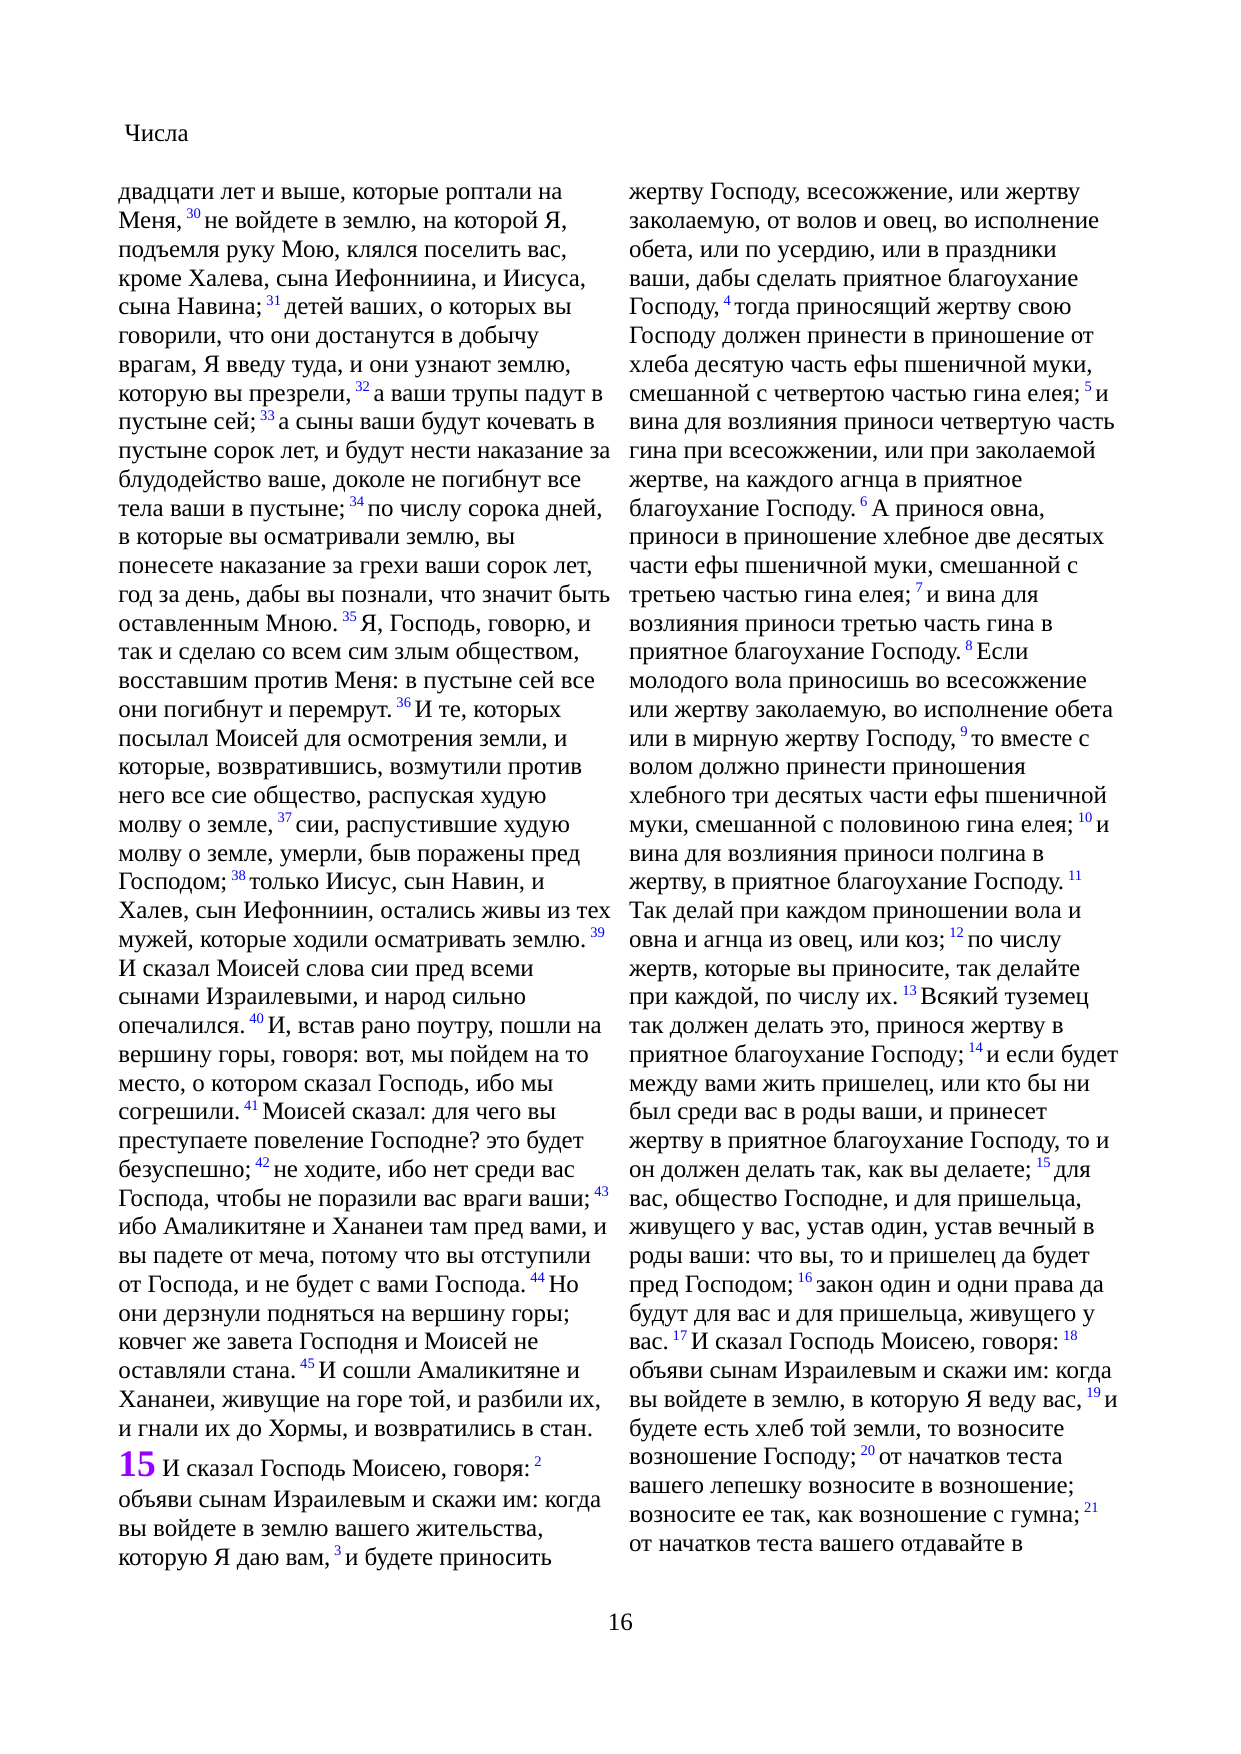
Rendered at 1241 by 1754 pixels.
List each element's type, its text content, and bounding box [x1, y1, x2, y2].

text двадцати лет и выше, которые роптали на Меня, 30 не войдете в землю, на которой Я, подъемля руку Мою, клялся поселить вас, кроме Халева, сына Иефонниина, и Иисуса, сына Навина; 31 детей ваших, о которых вы говорили, что они достанутся в добычу врагам, Я введу туда, и они узнают землю, которую вы презрели, 32 а ваши трупы падут в пустыне сей; 33 а сыны ваши будут кочевать в пустыне сорок лет, и будут нести наказание за блудодейство ваше, доколе не погибнут все тела ваши в пустыне; 34 по числу сорока дней, в которые вы осматривали землю, вы понесете наказание за грехи ваши сорок лет, год за день, дабы вы познали, что значит быть оставленным Мною. 35 Я, Господь, говорю, и так и сделаю со всем сим злым обществом, восставшим против Меня: в пустыне сей все они погибнут и перемрут. 36 И те, которых посылал Моисей для осмотрения земли, и которые, возвратившись, возмутили против него все сие общество, распуская худую молву о земле, 37 сии, распустившие худую молву о земле, умерли, быв поражены пред Господом; 38 только Иисус, сын Навин, и Халев, сын Иефонниин, остались живы из тех мужей, которые ходили осматривать землю. 39 И сказал Моисей слова сии пред всеми сынами Израилевыми, и народ сильно опечалился. 40 И, встав рано поутру, пошли на вершину горы, говоря: вот, мы пойдем на то место, о котором сказал Господь, ибо мы согрешили. 41 Моисей сказал: для чего вы преступаете повеление Господне? это будет безуспешно; 42 не ходите, ибо нет среди вас Господа, чтобы не поразили вас враги ваши; 43 ибо Амаликитяне и Хананеи там пред вами, и вы падете от меча, потому что вы отступили от Господа, и не будет с вами Господа. 44 Но они дерзнули подняться на вершину горы; ковчег же завета Господня и Моисей не оставляли стана. 45 И сошли Амаликитяне и Хананеи, живущие на горе той, и разбили их, и гнали их до Хормы, и возвратились в стан. [118, 176, 611, 1441]
text 15 И сказал Господь Моисею, говоря: 2 объяви сынам Израилевым и скажи им: когда вы войдете в землю вашего жительства, которую Я даю вам, 3 и будете приносить [118, 1441, 611, 1571]
text жертву Господу, всесожжение, или жертву заколаемую, от волов и овец, во исполнение обета, или по усердию, или в праздники ваши, дабы сделать приятное благоухание Господу, 4 тогда приносящий жертву свою Господу должен принести в приношение от хлеба десятую часть ефы пшеничной муки, смешанной с четвертою частью гина елея; 5 и вина для возлияния приноси четвертую часть гина при всесожжении, или при заколаемой жертве, на каждого агнца в приятное благоухание Господу. 6 А принося овна, приноси в приношение хлебное две десятых части ефы пшеничной муки, смешанной с третьею частью гина елея; 7 и вина для возлияния приноси третью часть гина в приятное благоухание Господу. 8 Если молодого вола приносишь во всесожжение или жертву заколаемую, во исполнение обета или в мирную жертву Господу, 9 то вместе с волом должно принести приношения хлебного три десятых части ефы пшеничной муки, смешанной с половиною гина елея; 10 и вина для возлияния приноси полгина в жертву, в приятное благоухание Господу. 11 Так делай при каждом приношении вола и овна и агнца из овец, или коз; 12 по числу жертв, которые вы приносите, так делайте при каждой, по числу их. 13 Всякий туземец так должен делать это, принося жертву в приятное благоухание Господу; 14 и если будет между вами жить пришелец, или кто бы ни был среди вас в роды ваши, и принесет жертву в приятное благоухание Господу, то и он должен делать так, как вы делаете; 15 для вас, общество Господне, и для пришельца, живущего у вас, устав один, устав вечный в роды ваши: что вы, то и пришелец да будет пред Господом; 16 закон один и одни права да будут для вас и для пришельца, живущего у вас. 17 И сказал Господь Моисею, говоря: 18 объяви сынам Израилевым и скажи им: когда вы войдете в землю, в которую Я веду вас, 19 и будете есть хлеб той земли, то возносите возношение Господу; 20 от начатков теста вашего лепешку возносите в возношение; возносите ее так, как возношение с гумна; 21 от начатков теста вашего отдавайте в [629, 176, 1122, 1556]
